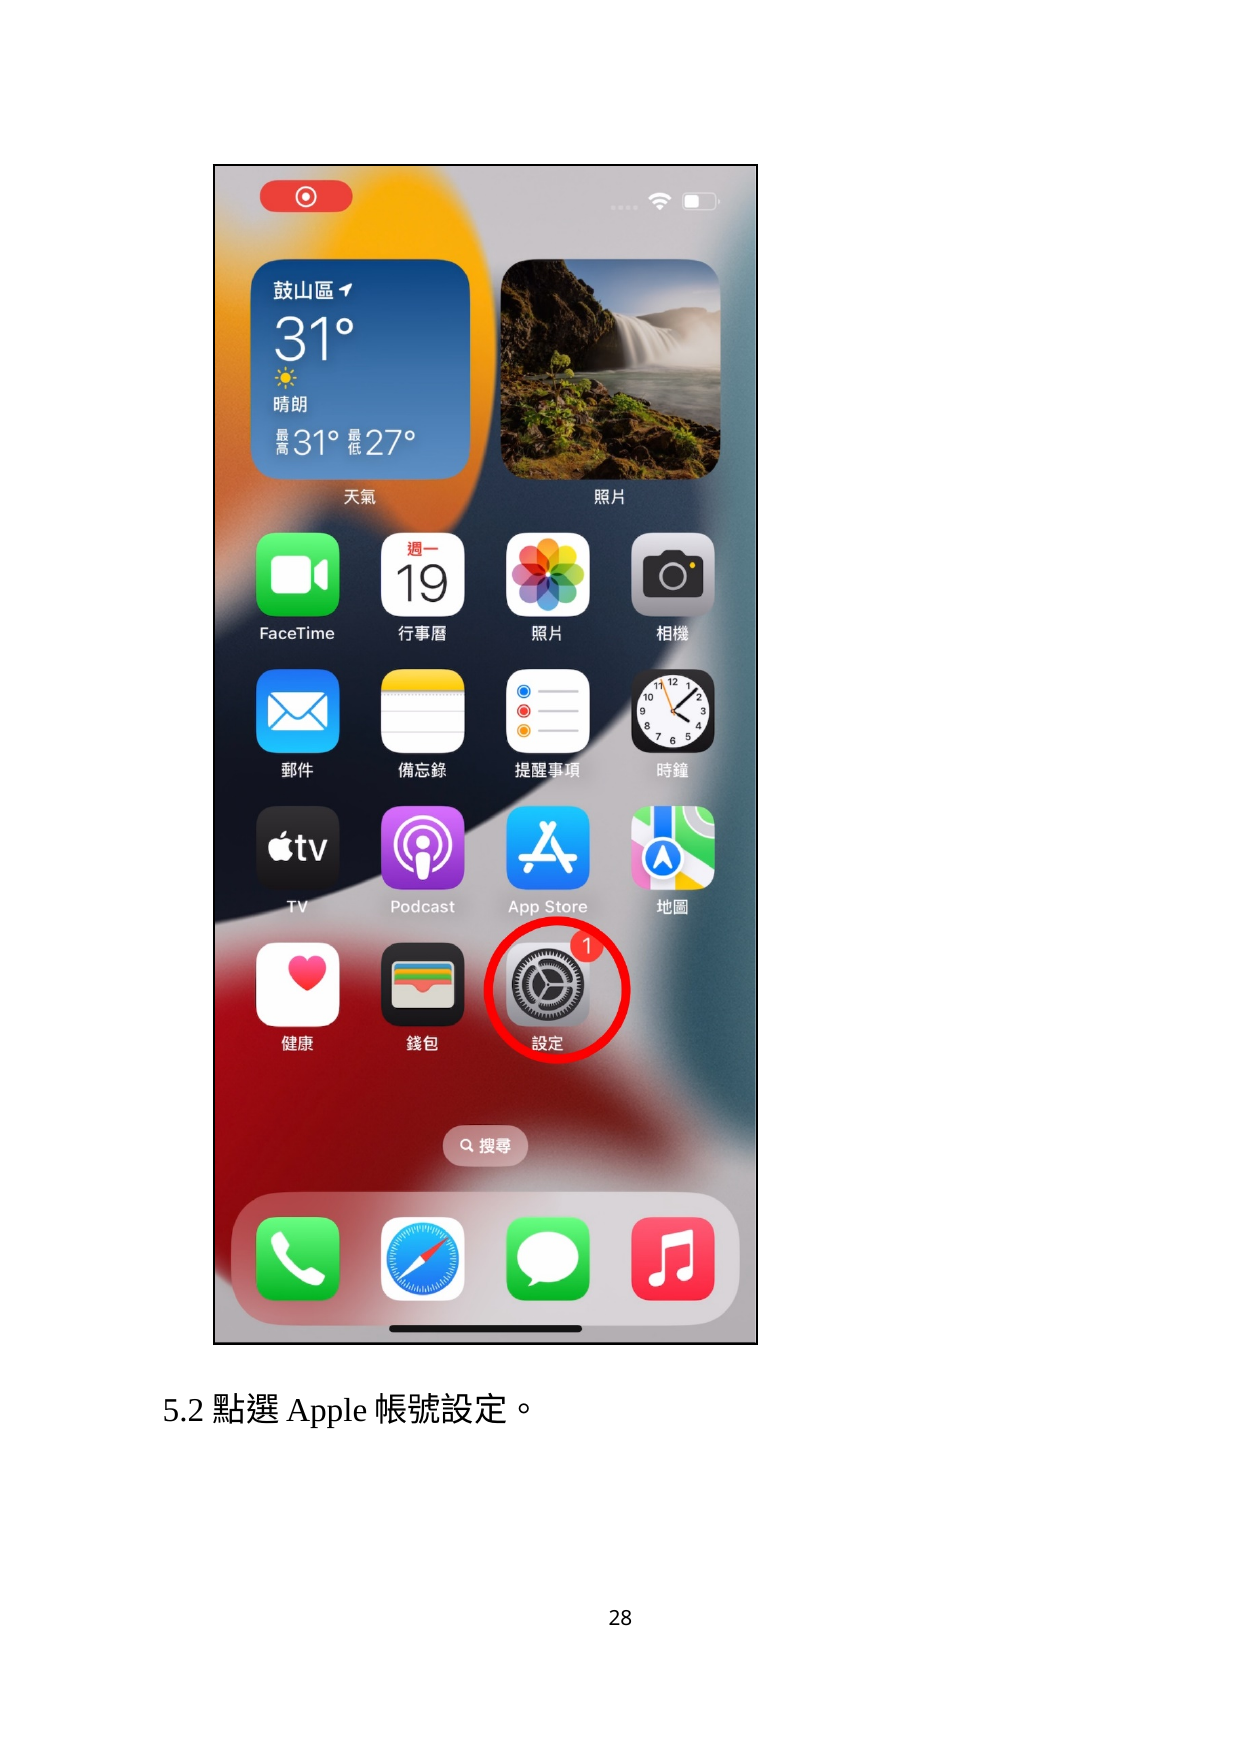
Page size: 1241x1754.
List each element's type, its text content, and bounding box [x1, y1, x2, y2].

list 點選Apple帳號設定。 [162, 1369, 1128, 1444]
picture [215, 166, 756, 1343]
